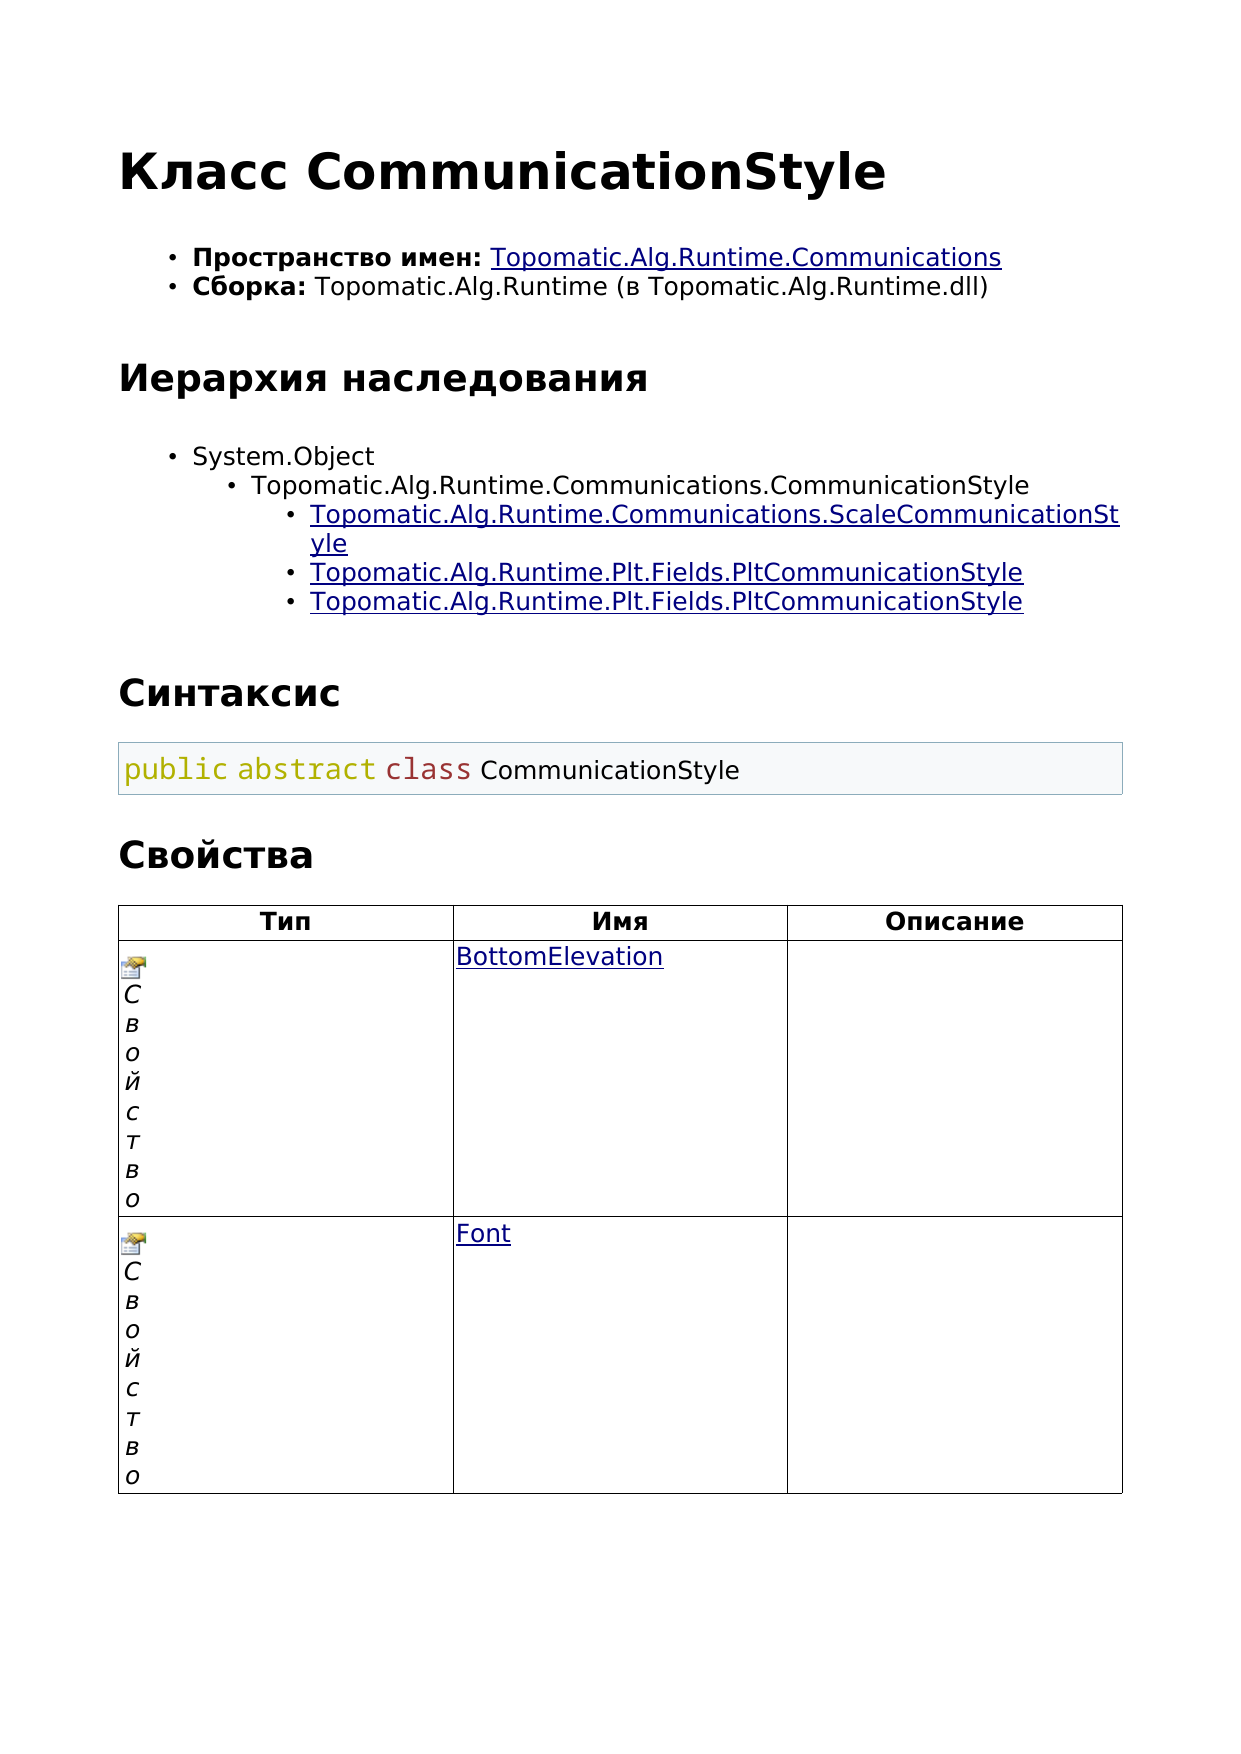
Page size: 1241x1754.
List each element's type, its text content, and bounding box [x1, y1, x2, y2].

picture [121, 955, 147, 981]
table_header public abstract class CommunicationStyle [119, 743, 1122, 794]
list Сборка: Topomatic.Alg.Runtime (в Topomatic.Alg.Runtime.dll) [177, 272, 1122, 302]
list Topomatic.Alg.Runtime.Plt.Fields.PltCommunicationStyle [295, 588, 1122, 617]
table_cell [788, 941, 1122, 1216]
list Пространство имен: Topomatic.Alg.Runtime.Communications [177, 243, 1122, 272]
list Topomatic.Alg.Runtime.Communications.CommunicationStyle [236, 471, 1122, 500]
subtitle Иерархия наследования [118, 356, 1122, 400]
list System.Object [177, 442, 1122, 471]
subtitle Свойства [118, 833, 1122, 877]
list Topomatic.Alg.Runtime.Communications.ScaleCommunicationStyle [295, 500, 1122, 558]
subtitle Класс CommunicationStyle [118, 143, 1122, 201]
table_cell [119, 941, 453, 1216]
table_header Описание [788, 906, 1122, 939]
table_header Тип [119, 906, 453, 939]
table_cell Font [454, 1217, 787, 1493]
table_cell [788, 1217, 1122, 1493]
subtitle Синтаксис [118, 671, 1122, 715]
table_cell [119, 1217, 453, 1493]
list Topomatic.Alg.Runtime.Plt.Fields.PltCommunicationStyle [295, 558, 1122, 588]
picture [121, 1231, 147, 1257]
table_header Имя [454, 906, 787, 939]
table_cell BottomElevation [454, 941, 787, 1216]
